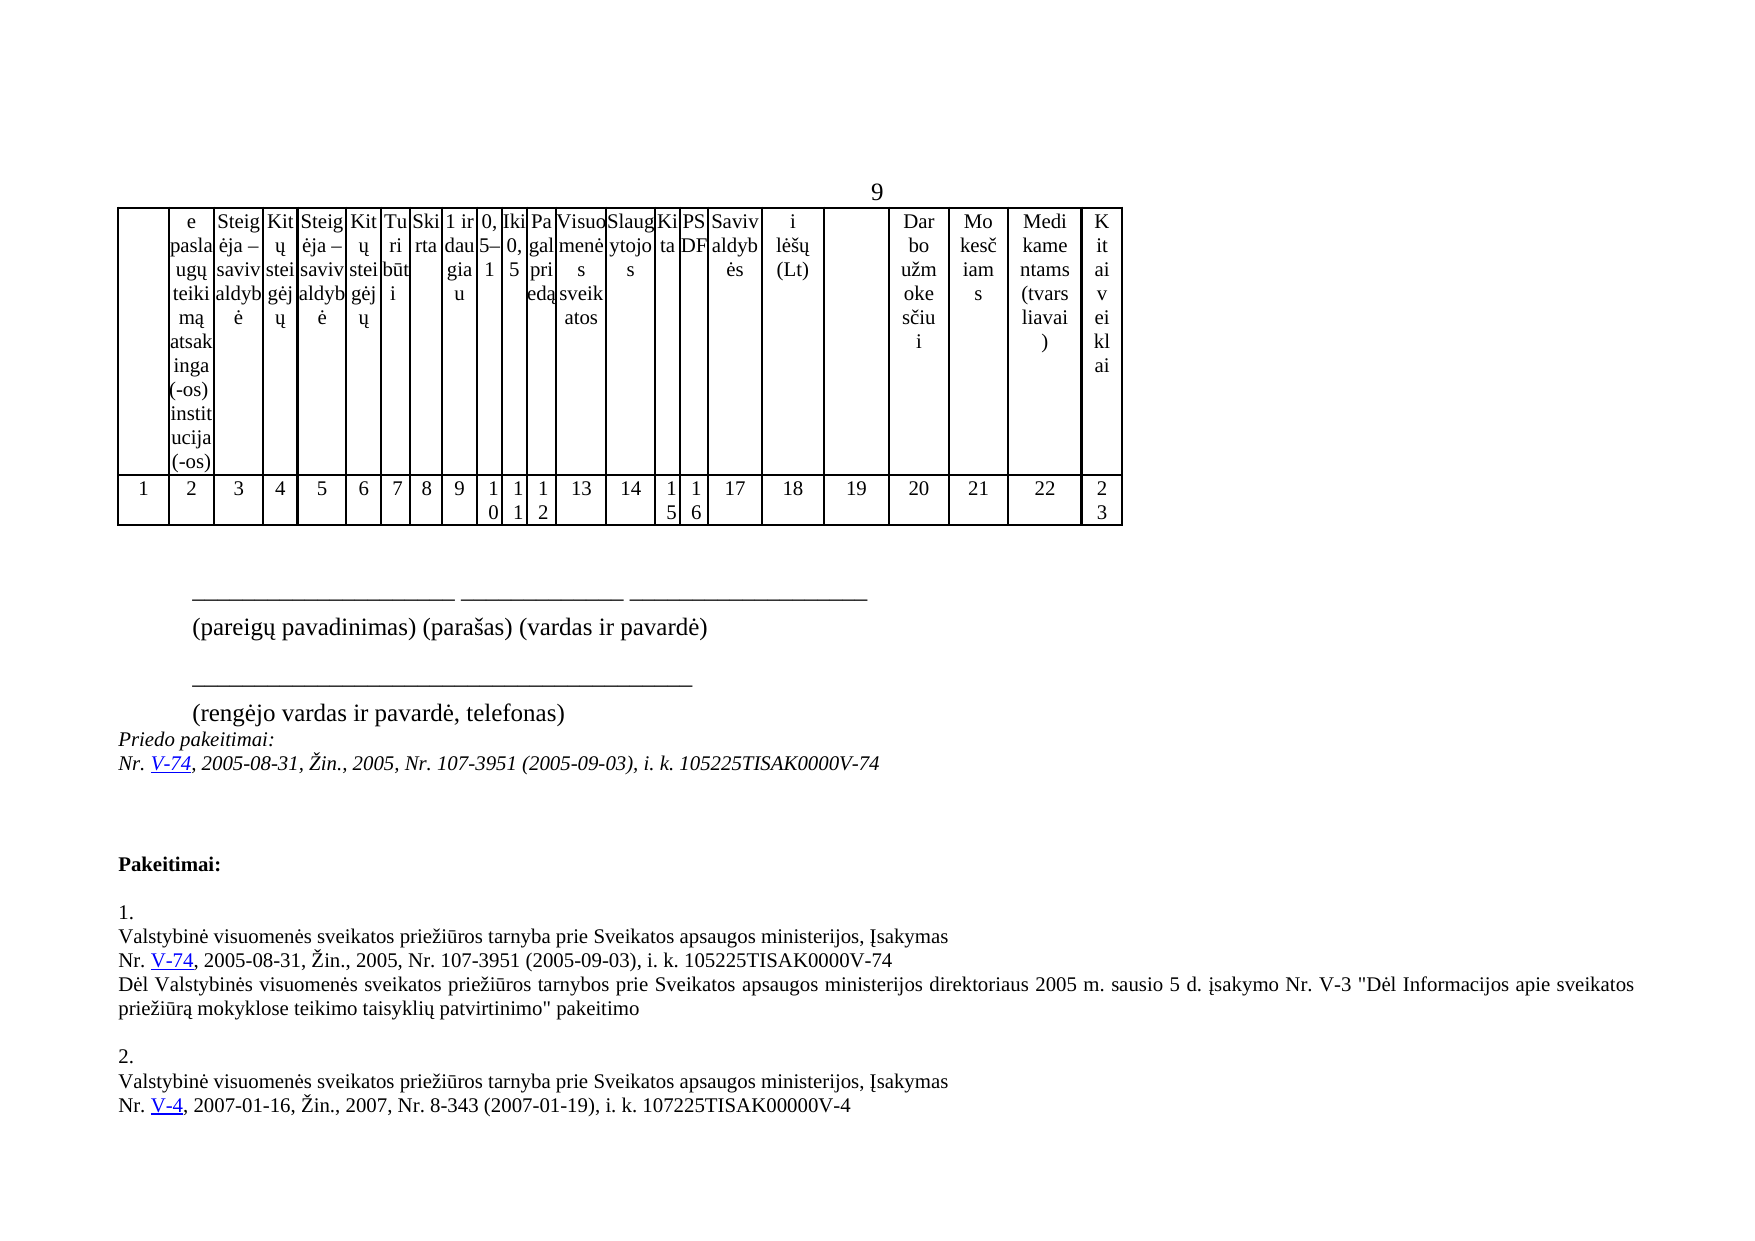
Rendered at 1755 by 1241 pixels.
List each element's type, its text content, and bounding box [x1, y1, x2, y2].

table_cell 9 [443, 476, 476, 524]
table_cell 5 [299, 476, 345, 524]
text 2. [118, 1044, 1636, 1068]
table_cell 1 [119, 476, 168, 524]
table_cell Darbo užmokesčiui [890, 209, 948, 473]
table_cell 20 [890, 476, 948, 524]
text –––––––––––––––––––––––––––––––––––––––– [118, 669, 1636, 698]
table_cell Iki 0,5 [503, 209, 526, 473]
table_cell 4 [264, 476, 296, 524]
table_cell Steigėja – savivaldybė [215, 209, 262, 473]
table_cell Kitai veiklai [1083, 209, 1121, 473]
text Dėl Valstybinės visuomenės sveikatos priežiūros tarnybos prie Sveikatos apsaugos ministerijos direktoriaus 2005 m. sausio 5 d. įsakymo Nr. V-3 "Dėl Informacijos apie sveikatos priežiūrą mokyklose teikimo taisyklių patvirtinimo" pakeitimo [118, 972, 1636, 1020]
table_cell 14 [607, 476, 654, 524]
table_header [119, 209, 168, 473]
table_cell 11 [503, 476, 526, 524]
table_cell Kitų steigėjų [264, 209, 296, 473]
table_cell 23 [1083, 476, 1121, 524]
table_cell Turi būti [382, 209, 409, 473]
table_cell Savivaldybės [709, 209, 761, 473]
table_cell Mokesčiams [950, 209, 1007, 473]
table_cell 8 [411, 476, 441, 524]
table_cell Pagal priedą [528, 209, 555, 473]
table_cell Skirta [411, 209, 441, 473]
text Priedo pakeitimai: [118, 727, 1636, 751]
table_cell 13 [557, 476, 605, 524]
text Nr. V-74, 2005-08-31, Žin., 2005, Nr. 107-3951 (2005-09-03), i. k. 105225TISAK0000V-74 [118, 948, 1636, 972]
table_cell Visuomenės sveikatos [557, 209, 605, 473]
table_cell 12 [528, 476, 555, 524]
table_cell Slaugytojos [607, 209, 654, 473]
text (pareigų pavadinimas) (parašas) (vardas ir pavardė) [118, 612, 1636, 641]
table_header e paslaugų teikimą atsakinga (-os) institucija (-os) [170, 209, 213, 473]
table_cell 17 [709, 476, 761, 524]
text 1. [118, 900, 1636, 924]
table_cell 1 ir daugiau [443, 209, 476, 473]
text Nr. V-74, 2005-08-31, Žin., 2005, Nr. 107-3951 (2005-09-03), i. k. 105225TISAK0000V-74 [118, 751, 1636, 775]
table_cell 21 [950, 476, 1007, 524]
text Pakeitimai: [118, 852, 1636, 876]
table_cell Medikamentams (tvarsliavai) [1009, 209, 1080, 473]
table_cell 22 [1009, 476, 1080, 524]
table_header i lėšų (Lt) [763, 209, 823, 473]
table_cell 10 [478, 476, 501, 524]
table_cell PSDF [681, 209, 707, 473]
table_cell 15 [656, 476, 679, 524]
table_cell 16 [681, 476, 707, 524]
table_cell 3 [215, 476, 262, 524]
table_cell Kita [656, 209, 679, 473]
text Valstybinė visuomenės sveikatos priežiūros tarnyba prie Sveikatos apsaugos ministerijos, Įsakymas [118, 924, 1636, 948]
table_cell 18 [763, 476, 823, 524]
text (rengėjo vardas ir pavardė, telefonas) [118, 698, 1636, 727]
table_cell Kitų steigėjų [347, 209, 380, 473]
table_cell 2 [170, 476, 213, 524]
text Valstybinė visuomenės sveikatos priežiūros tarnyba prie Sveikatos apsaugos ministerijos, Įsakymas [118, 1068, 1636, 1093]
table_cell 7 [382, 476, 409, 524]
text Nr. V-4, 2007-01-16, Žin., 2007, Nr. 8-343 (2007-01-19), i. k. 107225TISAK00000V-4 [118, 1093, 1636, 1117]
table_cell 0,5–1 [478, 209, 501, 473]
text ––––––––––––––––––––– ––––––––––––– ––––––––––––––––––– [118, 583, 1636, 612]
table_cell 19 [825, 476, 888, 524]
table_cell Steigėja – savivaldybė [299, 209, 345, 473]
table_header [825, 209, 888, 473]
table_cell 6 [347, 476, 380, 524]
